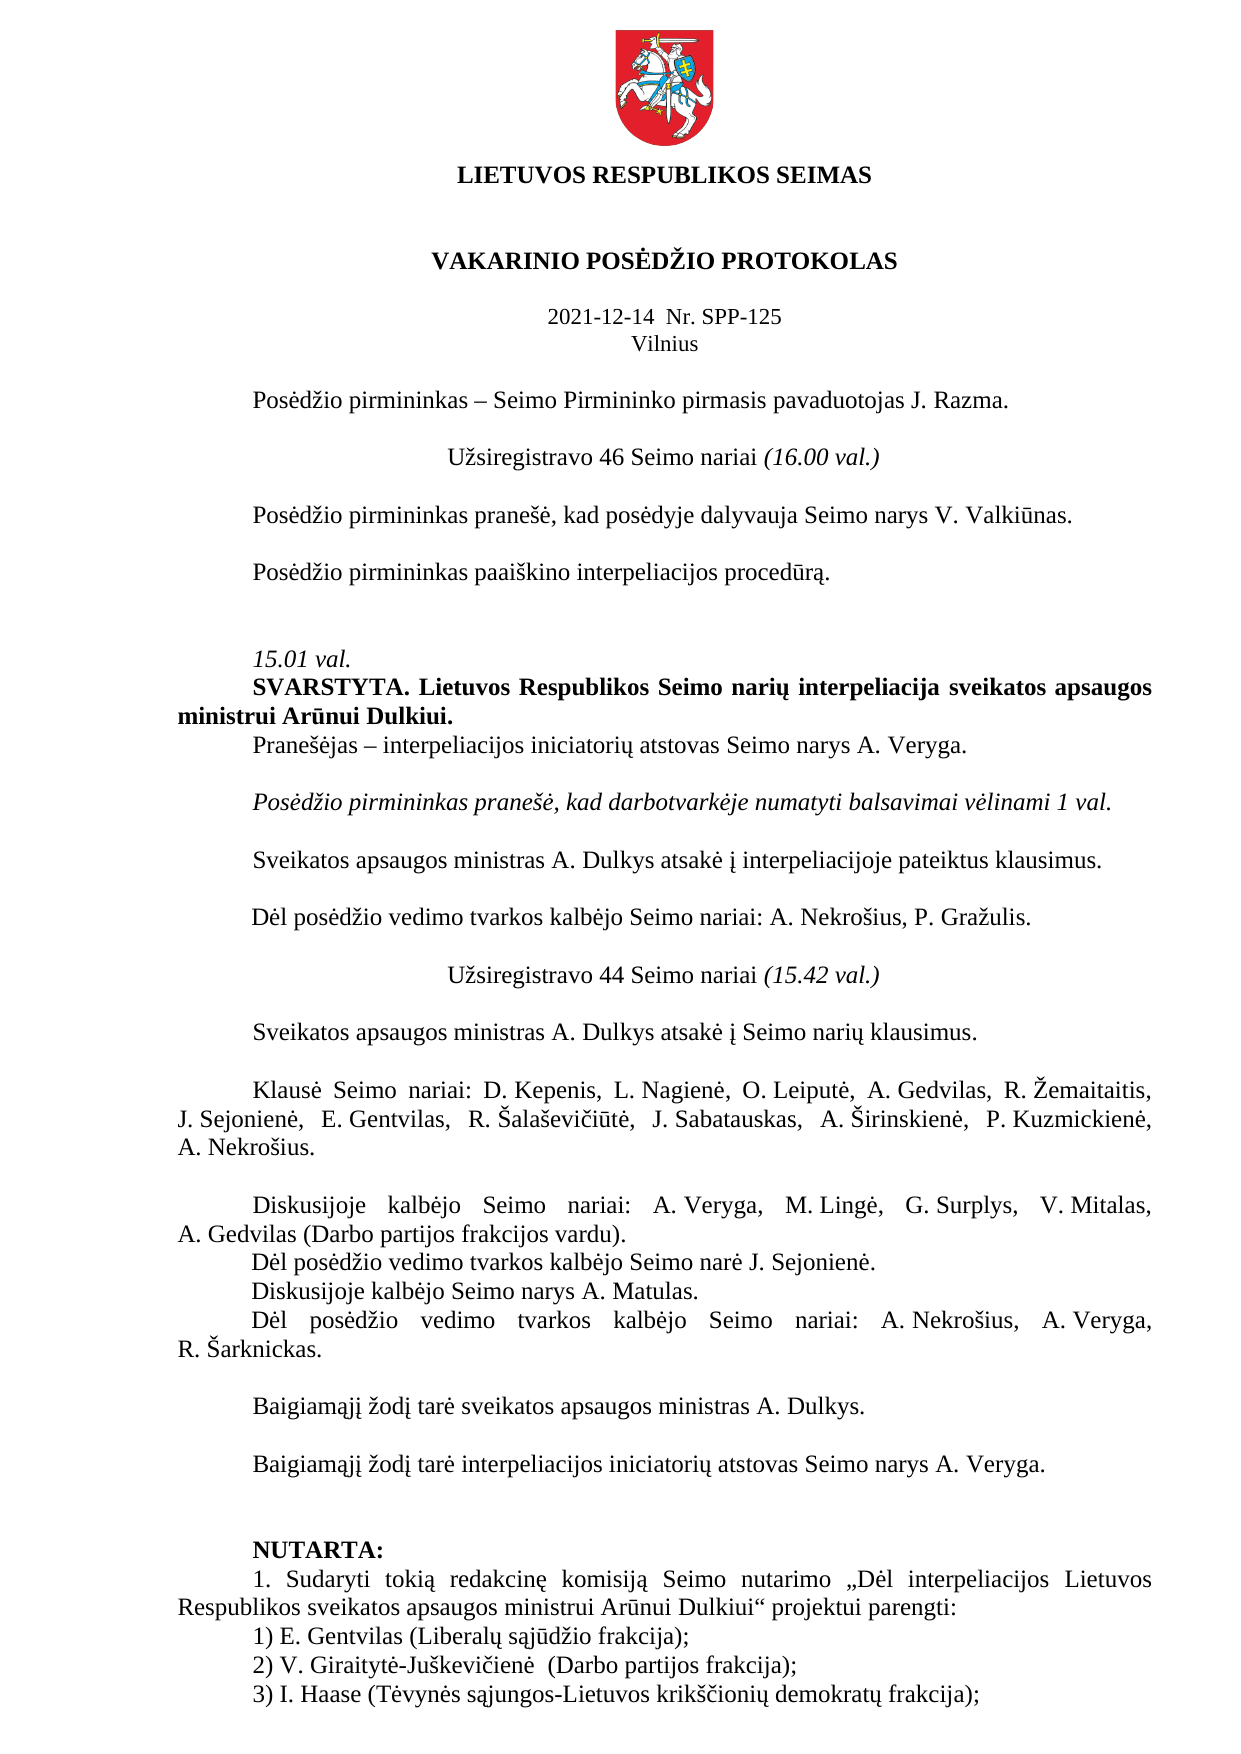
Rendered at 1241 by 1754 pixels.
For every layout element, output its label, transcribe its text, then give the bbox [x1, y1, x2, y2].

text Vilnius [177, 330, 1152, 356]
text SVARSTYTA. Lietuvos Respublikos Seimo narių interpeliacija sveikatos apsaugos ministrui Arūnui Dulkiui. [177, 672, 1152, 730]
text Sveikatos apsaugos ministras A. Dulkys atsakė į Seimo narių klausimus. [177, 1017, 1152, 1046]
text 2) V. Giraitytė-Juškevičienė (Darbo partijos frakcija); [177, 1650, 1152, 1679]
text Dėl posėdžio vedimo tvarkos kalbėjo Seimo narė J. Sejonienė. [177, 1247, 1152, 1276]
text 15.01 val. [177, 644, 1152, 672]
text 1. Sudaryti tokią redakcinę komisiją Seimo nutarimo „Dėl interpeliacijos Lietuvos Respublikos sveikatos apsaugos ministrui Arūnui Dulkiui“ projektui parengti: [177, 1564, 1152, 1621]
text Sveikatos apsaugos ministras A. Dulkys atsakė į interpeliacijoje pateiktus klausimus. [177, 845, 1152, 874]
text Baigiamąjį žodį tarė interpeliacijos iniciatorių atstovas Seimo narys A. Veryga. [177, 1449, 1152, 1477]
text Posėdžio pirmininkas paaiškino interpeliacijos procedūrą. [177, 557, 1152, 586]
text Užsiregistravo 44 Seimo nariai (15.42 val.) [177, 960, 1152, 989]
text Užsiregistravo 46 Seimo nariai (16.00 val.) [177, 442, 1152, 471]
text Posėdžio pirmininkas – Seimo Pirmininko pirmasis pavaduotojas J. Razma. [177, 385, 1152, 414]
text 1) E. Gentvilas (Liberalų sąjūdžio frakcija); [177, 1621, 1152, 1650]
text Posėdžio pirmininkas pranešė, kad posėdyje dalyvauja Seimo narys V. Valkiūnas. [177, 500, 1152, 529]
text Baigiamąjį žodį tarė sveikatos apsaugos ministras A. Dulkys. [177, 1391, 1152, 1420]
text Klausė Seimo nariai: D. Kepenis, L. Nagienė, O. Leiputė, A. Gedvilas, R. Žemaitaitis, J. Sejonienė, E. Gentvilas, R. Šalaševičiūtė, J. Sabatauskas, A. Širinskienė, P. Kuzmickienė, A. Nekrošius. [177, 1075, 1152, 1161]
text Diskusijoje kalbėjo Seimo nariai: A. Veryga, M. Lingė, G. Surplys, V. Mitalas, A. Gedvilas (Darbo partijos frakcijos vardu). [177, 1190, 1152, 1247]
text Diskusijoje kalbėjo Seimo narys A. Matulas. [177, 1276, 1152, 1305]
text Dėl posėdžio vedimo tvarkos kalbėjo Seimo nariai: A. Nekrošius, A. Veryga, R. Šarknickas. [177, 1305, 1152, 1362]
text 3) I. Haase (Tėvynės sąjungos-Lietuvos krikščionių demokratų frakcija); [177, 1679, 1152, 1707]
text 2021-12-14 Nr. SPP-125 [177, 303, 1152, 330]
text Pranešėjas – interpeliacijos iniciatorių atstovas Seimo narys A. Veryga. [177, 730, 1152, 759]
text Lietuvos Respublikos Seimas [177, 160, 1152, 188]
text Posėdžio pirmininkas pranešė, kad darbotvarkėje numatyti balsavimai vėlinami 1 val. [177, 787, 1152, 816]
text NUTARTA: [177, 1535, 1152, 1564]
text VAKARINIO POSĖDŽIO PROTOKOLAS [177, 246, 1152, 275]
text Dėl posėdžio vedimo tvarkos kalbėjo Seimo nariai: A. Nekrošius, P. Gražulis. [177, 902, 1152, 931]
